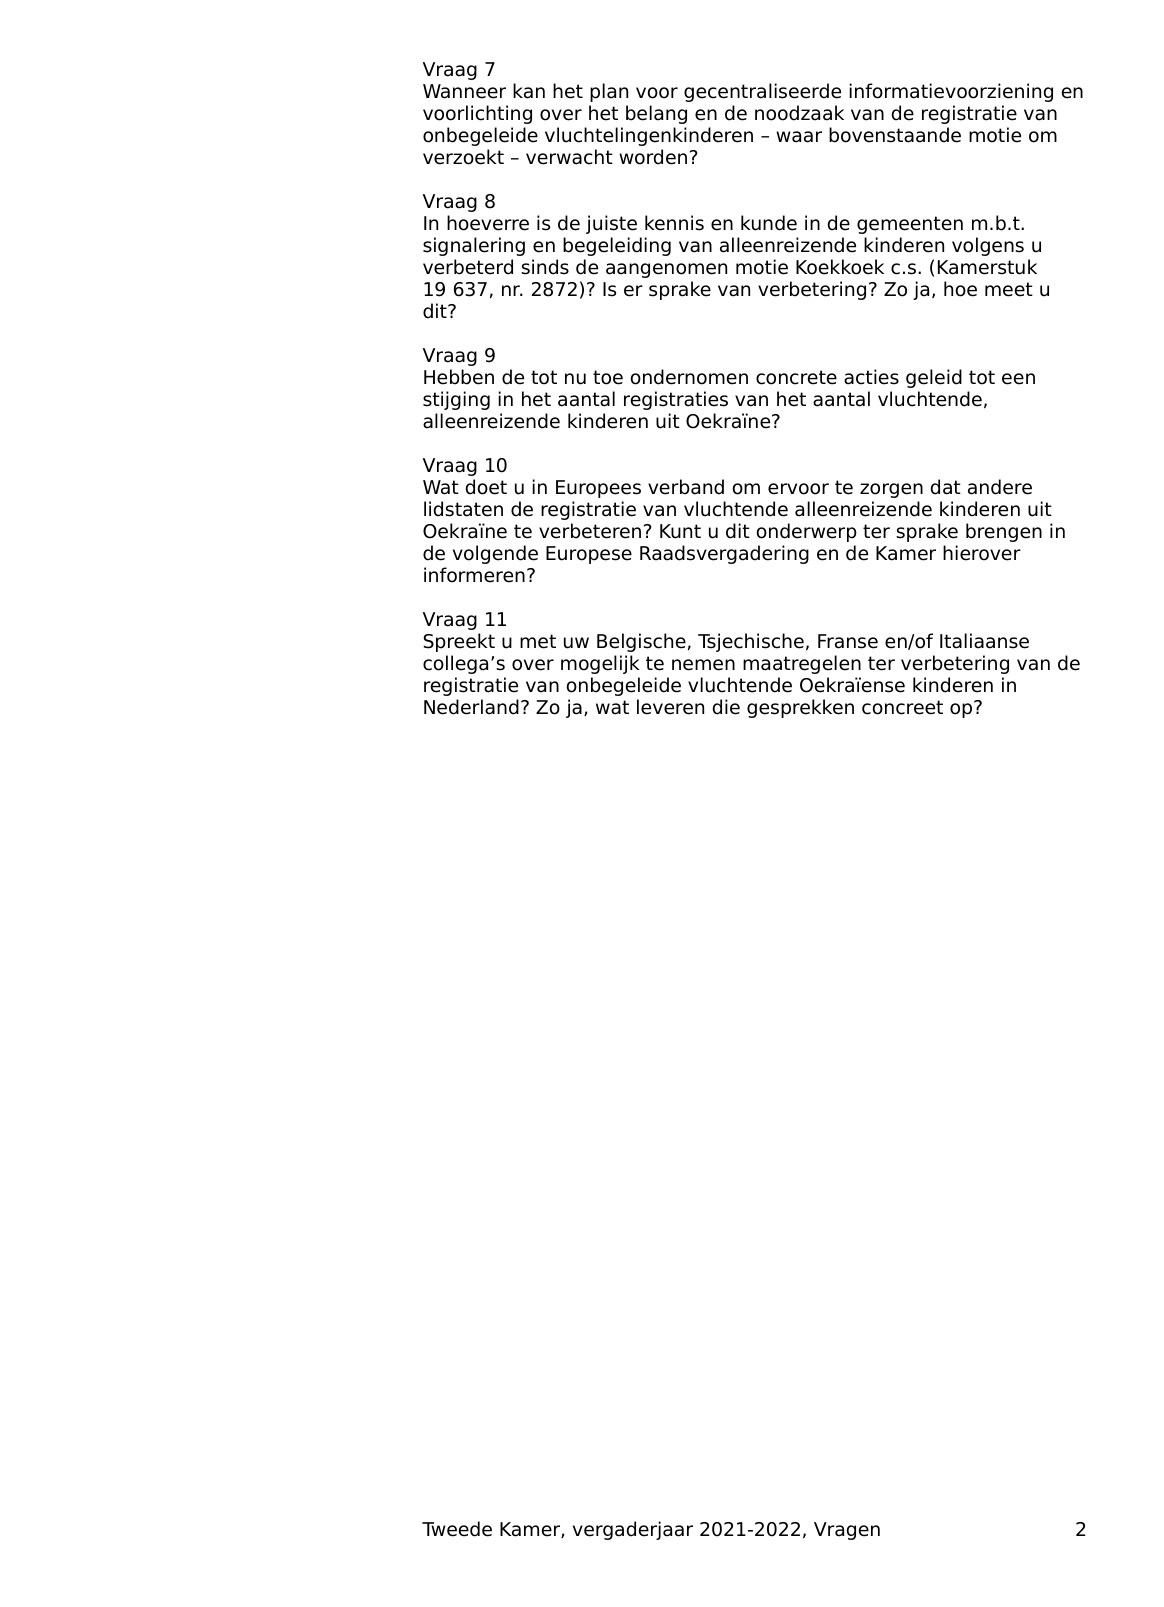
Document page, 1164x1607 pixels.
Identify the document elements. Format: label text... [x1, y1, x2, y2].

text Spreekt u met uw Belgische, Tsjechische, Franse en/of Italiaanse collega’s over mogelijk te nemen maatregelen ter verbetering van de registratie van onbegeleide vluchtende Oekraïense kinderen in Nederland? Zo ja, wat leveren die gesprekken concreet op? [422, 631, 1087, 719]
text Vraag 11 [422, 609, 1087, 631]
text Vraag 9 [422, 345, 1087, 367]
text Wanneer kan het plan voor gecentraliseerde informatievoorziening en voorlichting over het belang en de noodzaak van de registratie van onbegeleide vluchtelingenkinderen – waar bovenstaande motie om verzoekt – verwacht worden? [422, 81, 1087, 169]
text Hebben de tot nu toe ondernomen concrete acties geleid tot een stijging in het aantal registraties van het aantal vluchtende, alleenreizende kinderen uit Oekraïne? [422, 367, 1087, 433]
text Wat doet u in Europees verband om ervoor te zorgen dat andere lidstaten de registratie van vluchtende alleenreizende kinderen uit Oekraïne te verbeteren? Kunt u dit onderwerp ter sprake brengen in de volgende Europese Raadsvergadering en de Kamer hierover informeren? [422, 477, 1087, 587]
text Vraag 10 [422, 455, 1087, 477]
text In hoeverre is de juiste kennis en kunde in de gemeenten m.b.t. signalering en begeleiding van alleenreizende kinderen volgens u verbeterd sinds de aangenomen motie Koekkoek c.s. (Kamerstuk 19 637, nr. 2872)? Is er sprake van verbetering? Zo ja, hoe meet u dit? [422, 213, 1087, 323]
text Vraag 7 [422, 59, 1087, 81]
text Vraag 8 [422, 191, 1087, 213]
